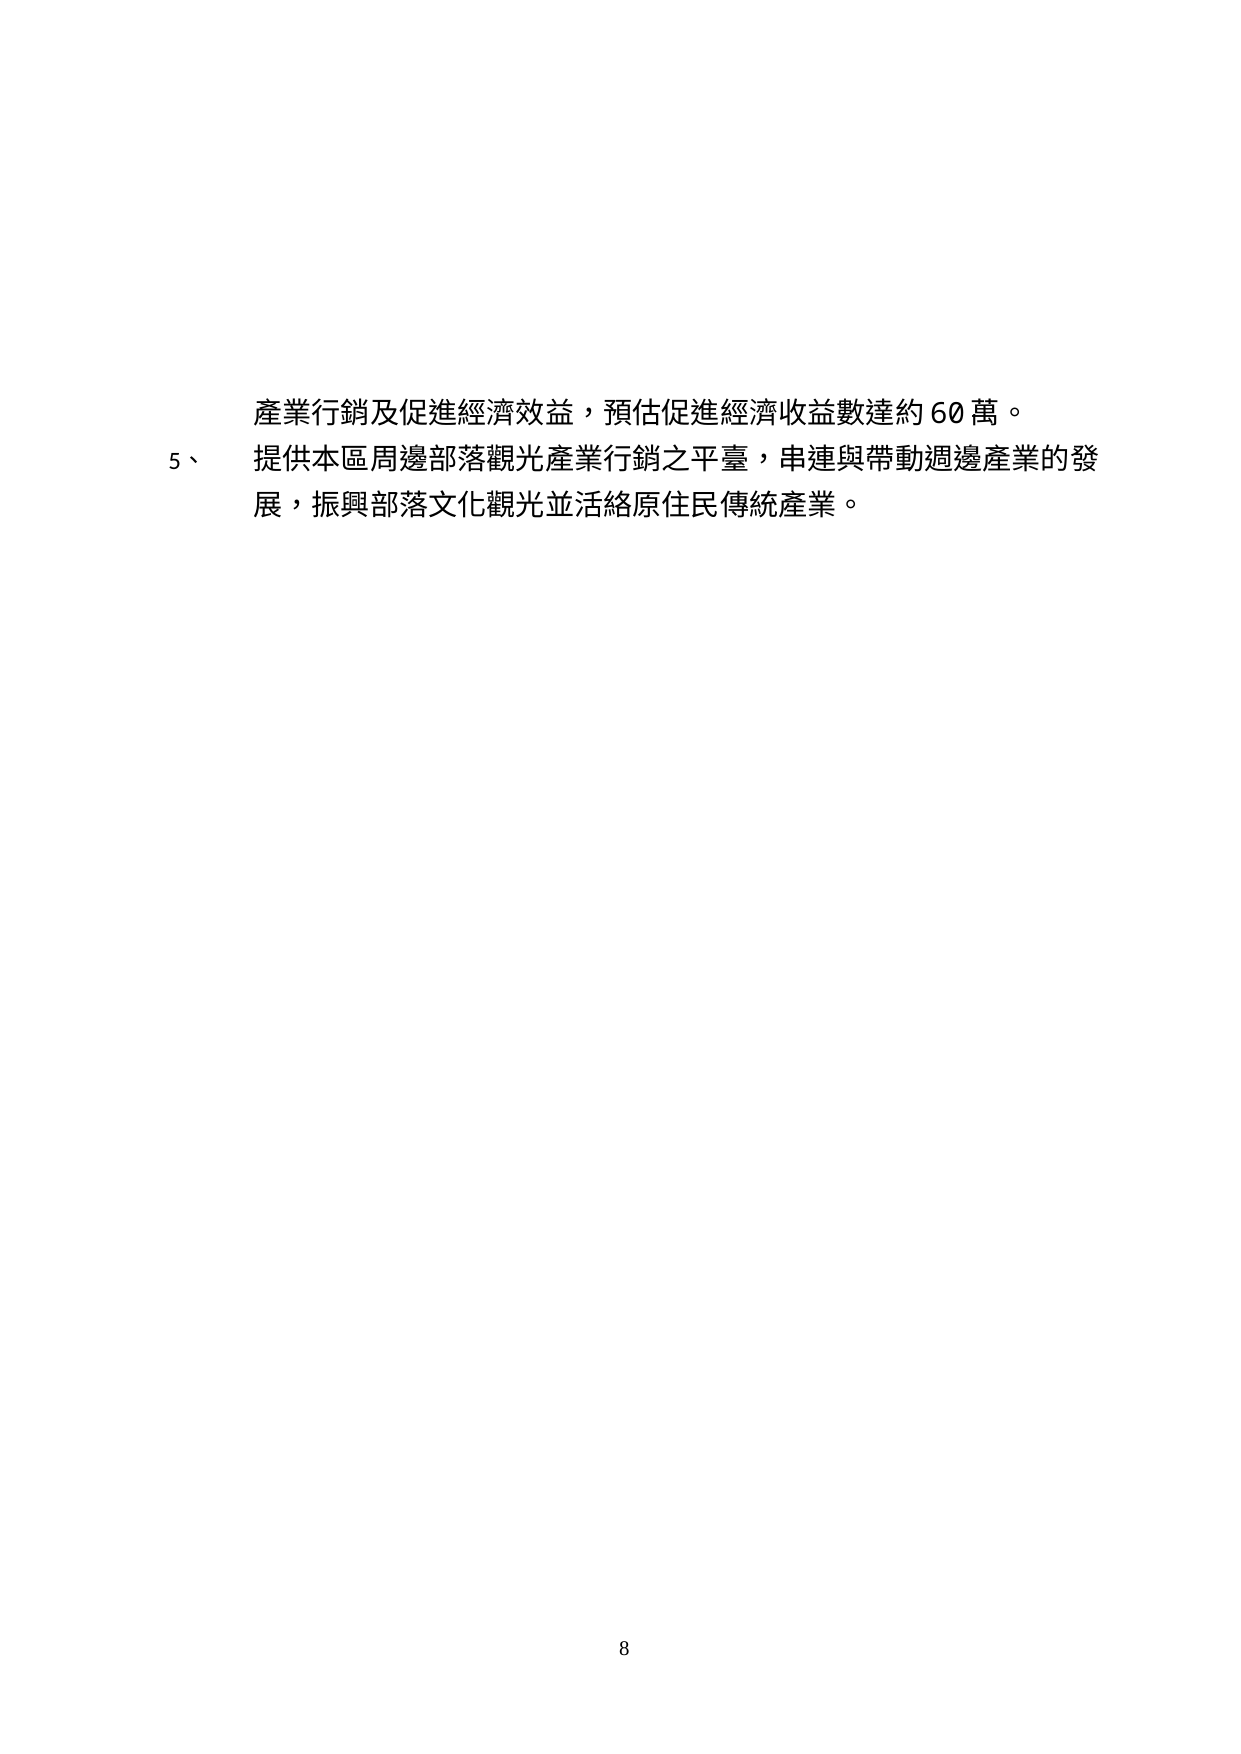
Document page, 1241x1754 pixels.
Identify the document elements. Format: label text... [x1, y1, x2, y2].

text 展，振興部落文化觀光並活絡原住民傳統產業。 [218, 478, 1122, 524]
list 提供本區周邊部落觀光產業行銷之平臺，串連與帶動週邊產業的發 [168, 432, 1122, 478]
text 產業行銷及促進經濟效益，預估促進經濟收益數達約60萬。 [218, 387, 1122, 432]
